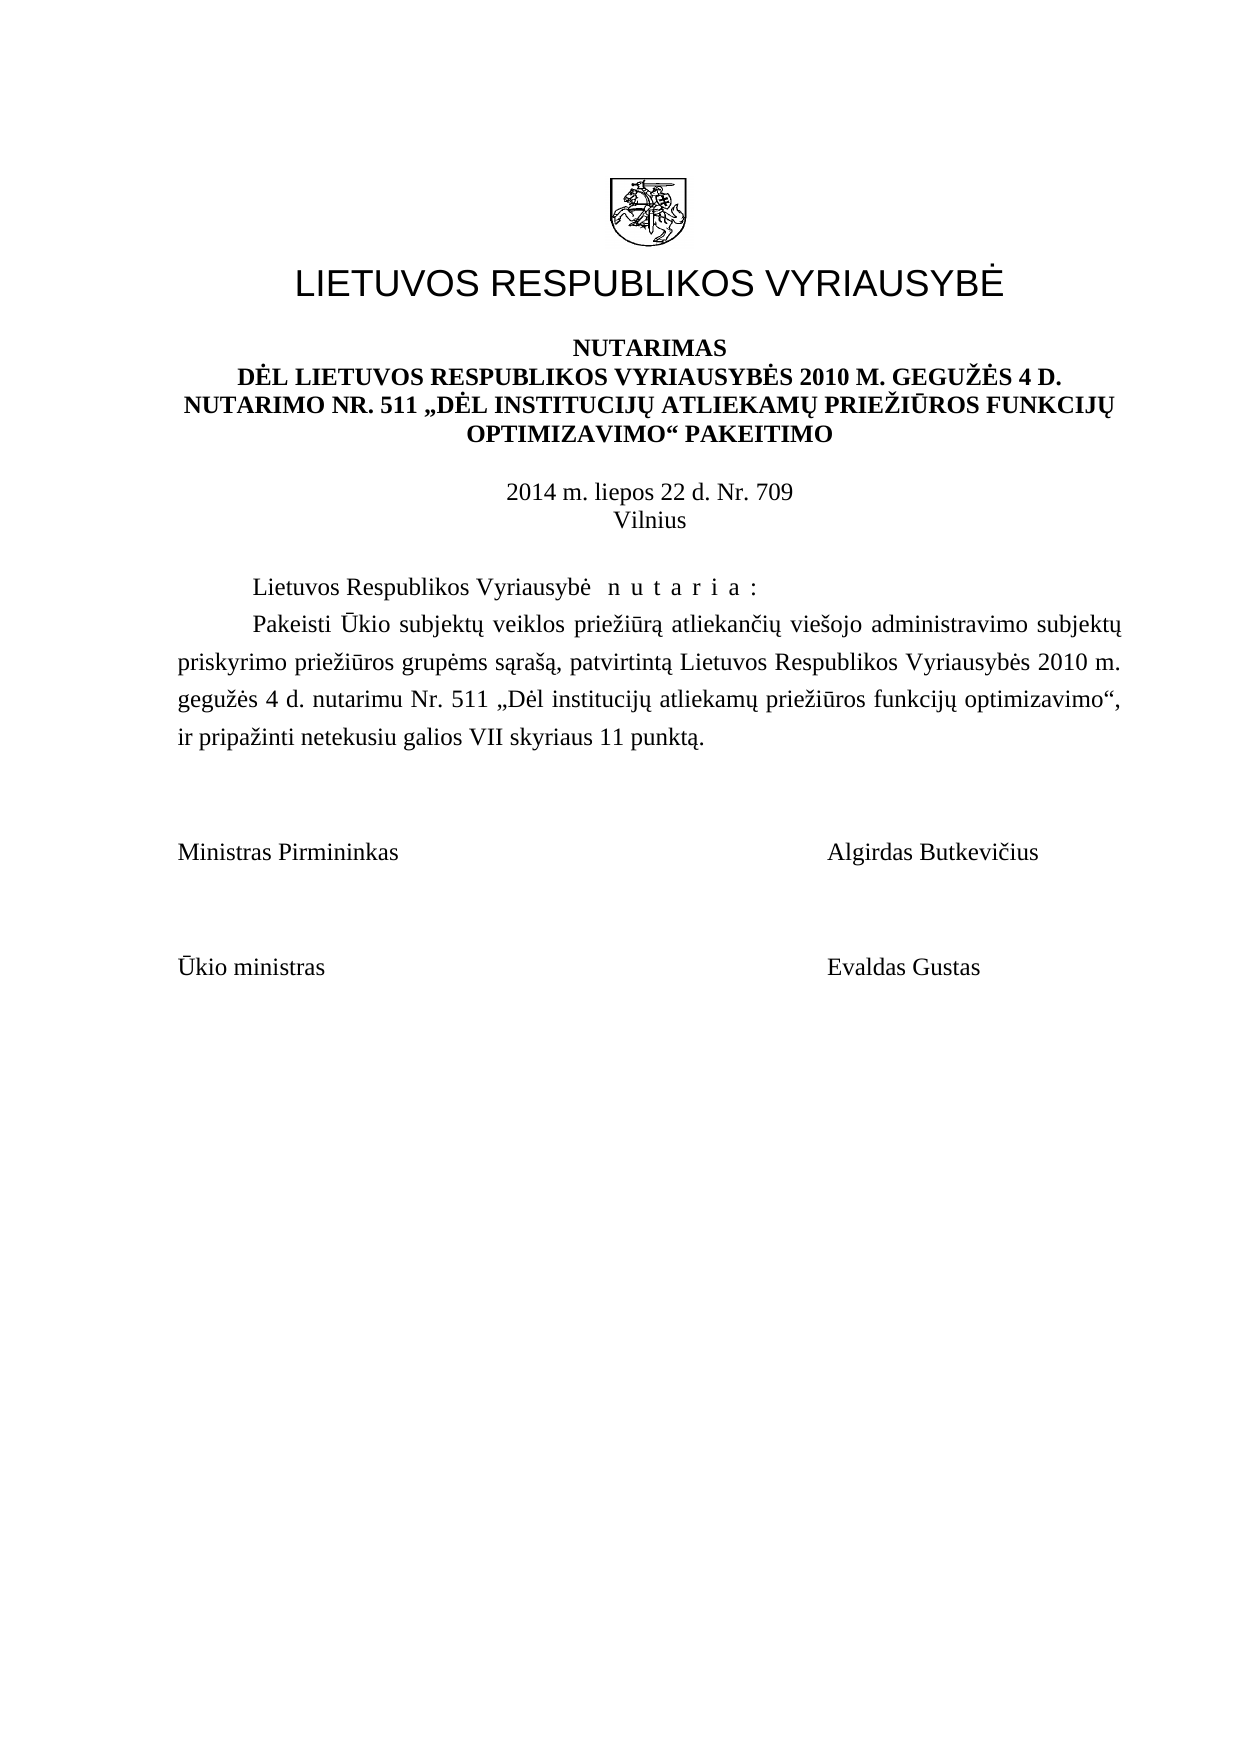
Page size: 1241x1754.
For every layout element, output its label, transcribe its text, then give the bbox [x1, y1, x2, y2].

text Lietuvos Respublikos Vyriausybė [177, 261, 1122, 304]
text nutarimas [177, 333, 1122, 362]
text Ministras Pirmininkas Algirdas Butkevičius [177, 837, 1122, 865]
text Ūkio ministras Evaldas Gustas [177, 952, 1122, 980]
text Lietuvos Respublikos Vyriausybė nutaria: [177, 563, 1122, 600]
text Dėl Lietuvos Respublikos Vyriausybės 2010 m. gegužės 4 d. nutarimo Nr. 511 „DĖL institucijų atliekamų priežiūros funkcijų optimizavimo“ pakeitimo [177, 362, 1122, 448]
text Pakeisti Ūkio subjektų veiklos priežiūrą atliekančių viešojo administravimo subjektų priskyrimo priežiūros grupėms sąrašą, patvirtintą Lietuvos Respublikos Vyriausybės 2010 m. gegužės 4 d. nutarimu Nr. 511 „Dėl institucijų atliekamų priežiūros funkcijų optimizavimo“, ir pripažinti netekusiu galios VII skyriaus 11 punktą. [177, 600, 1122, 750]
text 2014 m. liepos 22 d. Nr. 709 Vilnius [177, 477, 1122, 534]
